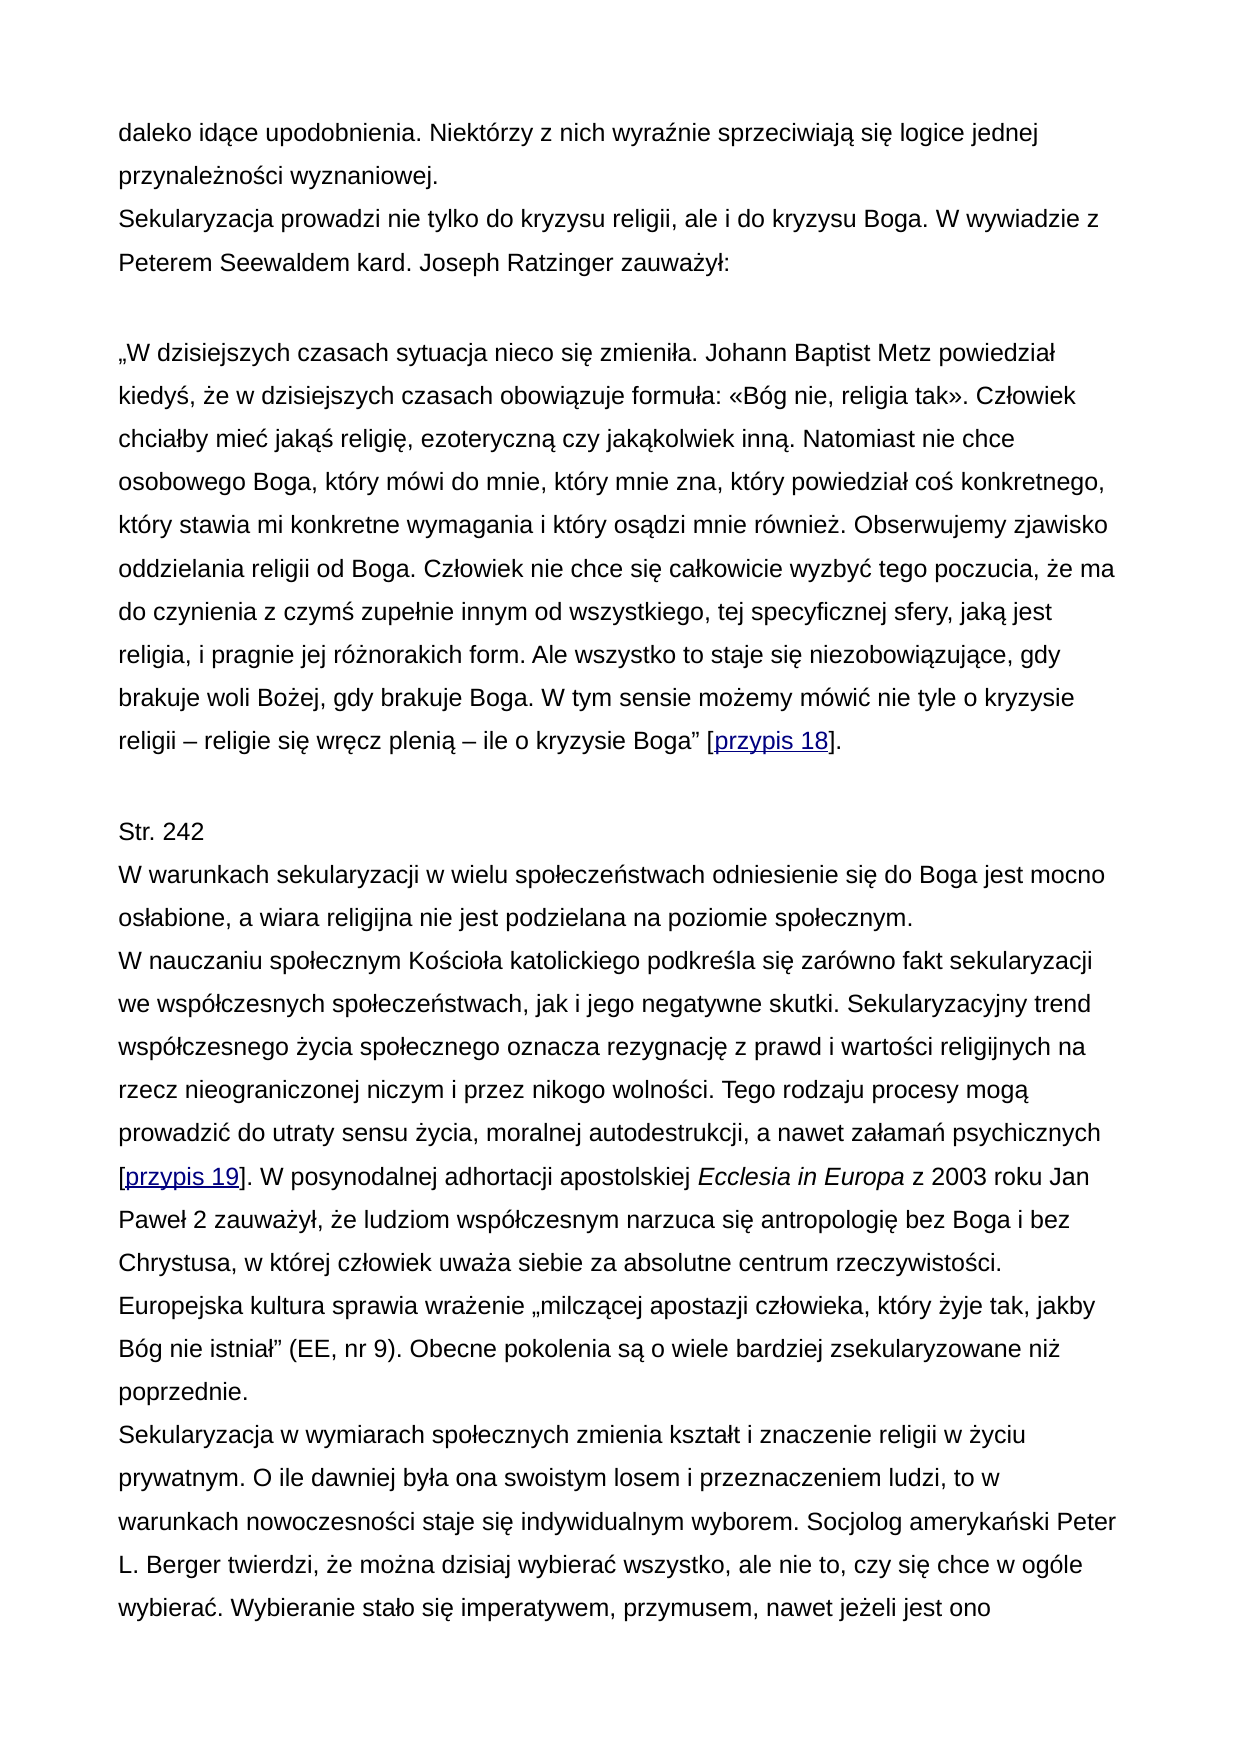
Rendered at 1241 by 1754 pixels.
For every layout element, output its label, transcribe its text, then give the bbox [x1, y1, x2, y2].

text Str. 242 [118, 816, 1122, 845]
text W warunkach sekularyzacji w wielu społeczeństwach odniesienie się do Boga jest mocno osłabione, a wiara religijna nie jest podzielana na poziomie społecznym. [118, 859, 1122, 931]
text „W dzisiejszych czasach sytuacja nieco się zmieniła. Johann Baptist Metz powiedział kiedyś, że w dzisiejszych czasach obowiązuje formuła: «Bóg nie, religia tak». Człowiek chciałby mieć jakąś religię, ezoteryczną czy jakąkolwiek inną. Natomiast nie chce osobowego Boga, który mówi do mnie, który mnie zna, który powiedział coś konkretnego, który stawia mi konkretne wymagania i który osądzi mnie również. Obserwujemy zjawisko oddzielania religii od Boga. Człowiek nie chce się całkowicie wyzbyć tego poczucia, że ma do czynienia z czymś zupełnie innym od wszystkiego, tej specyficznej sfery, jaką jest religia, i pragnie jej różnorakich form. Ale wszystko to staje się niezobowiązujące, gdy brakuje woli Bożej, gdy brakuje Boga. W tym sensie możemy mówić nie tyle o kryzysie religii – religie się wręcz plenią – ile o kryzysie Boga” [przypis 18]. [118, 338, 1122, 755]
text daleko idące upodobnienia. Niektórzy z nich wyraźnie sprzeciwiają się logice jednej przynależności wyznaniowej. [118, 118, 1122, 190]
text Sekularyzacja w wymiarach społecznych zmienia kształt i znaczenie religii w życiu prywatnym. O ile dawniej była ona swoistym losem i przeznaczeniem ludzi, to w warunkach nowoczesności staje się indywidualnym wyborem. Socjolog amerykański Peter L. Berger twierdzi, że można dzisiaj wybierać wszystko, ale nie to, czy się chce w ogóle wybierać. Wybieranie stało się imperatywem, przymusem, nawet jeżeli jest ono [118, 1420, 1122, 1621]
text W nauczaniu społecznym Kościoła katolickiego podkreśla się zarówno fakt sekularyzacji we współczesnych społeczeństwach, jak i jego negatywne skutki. Sekularyzacyjny trend współczesnego życia społecznego oznacza rezygnację z prawd i wartości religijnych na rzecz nieograniczonej niczym i przez nikogo wolności. Tego rodzaju procesy mogą prowadzić do utraty sensu życia, moralnej autodestrukcji, a nawet załamań psychicznych [przypis 19]. W posynodalnej adhortacji apostolskiej Ecclesia in Europa z 2003 roku Jan Paweł 2 zauważył, że ludziom współczesnym narzuca się antropologię bez Boga i bez Chrystusa, w której człowiek uważa siebie za absolutne centrum rzeczywistości. Europejska kultura sprawia wrażenie „milczącej apostazji człowieka, który żyje tak, jakby Bóg nie istniał” (EE, nr 9). Obecne pokolenia są o wiele bardziej zsekularyzowane niż poprzednie. [118, 946, 1122, 1406]
text Sekularyzacja prowadzi nie tylko do kryzysu religii, ale i do kryzysu Boga. W wywiadzie z Peterem Seewaldem kard. Joseph Ratzinger zauważył: [118, 204, 1122, 276]
